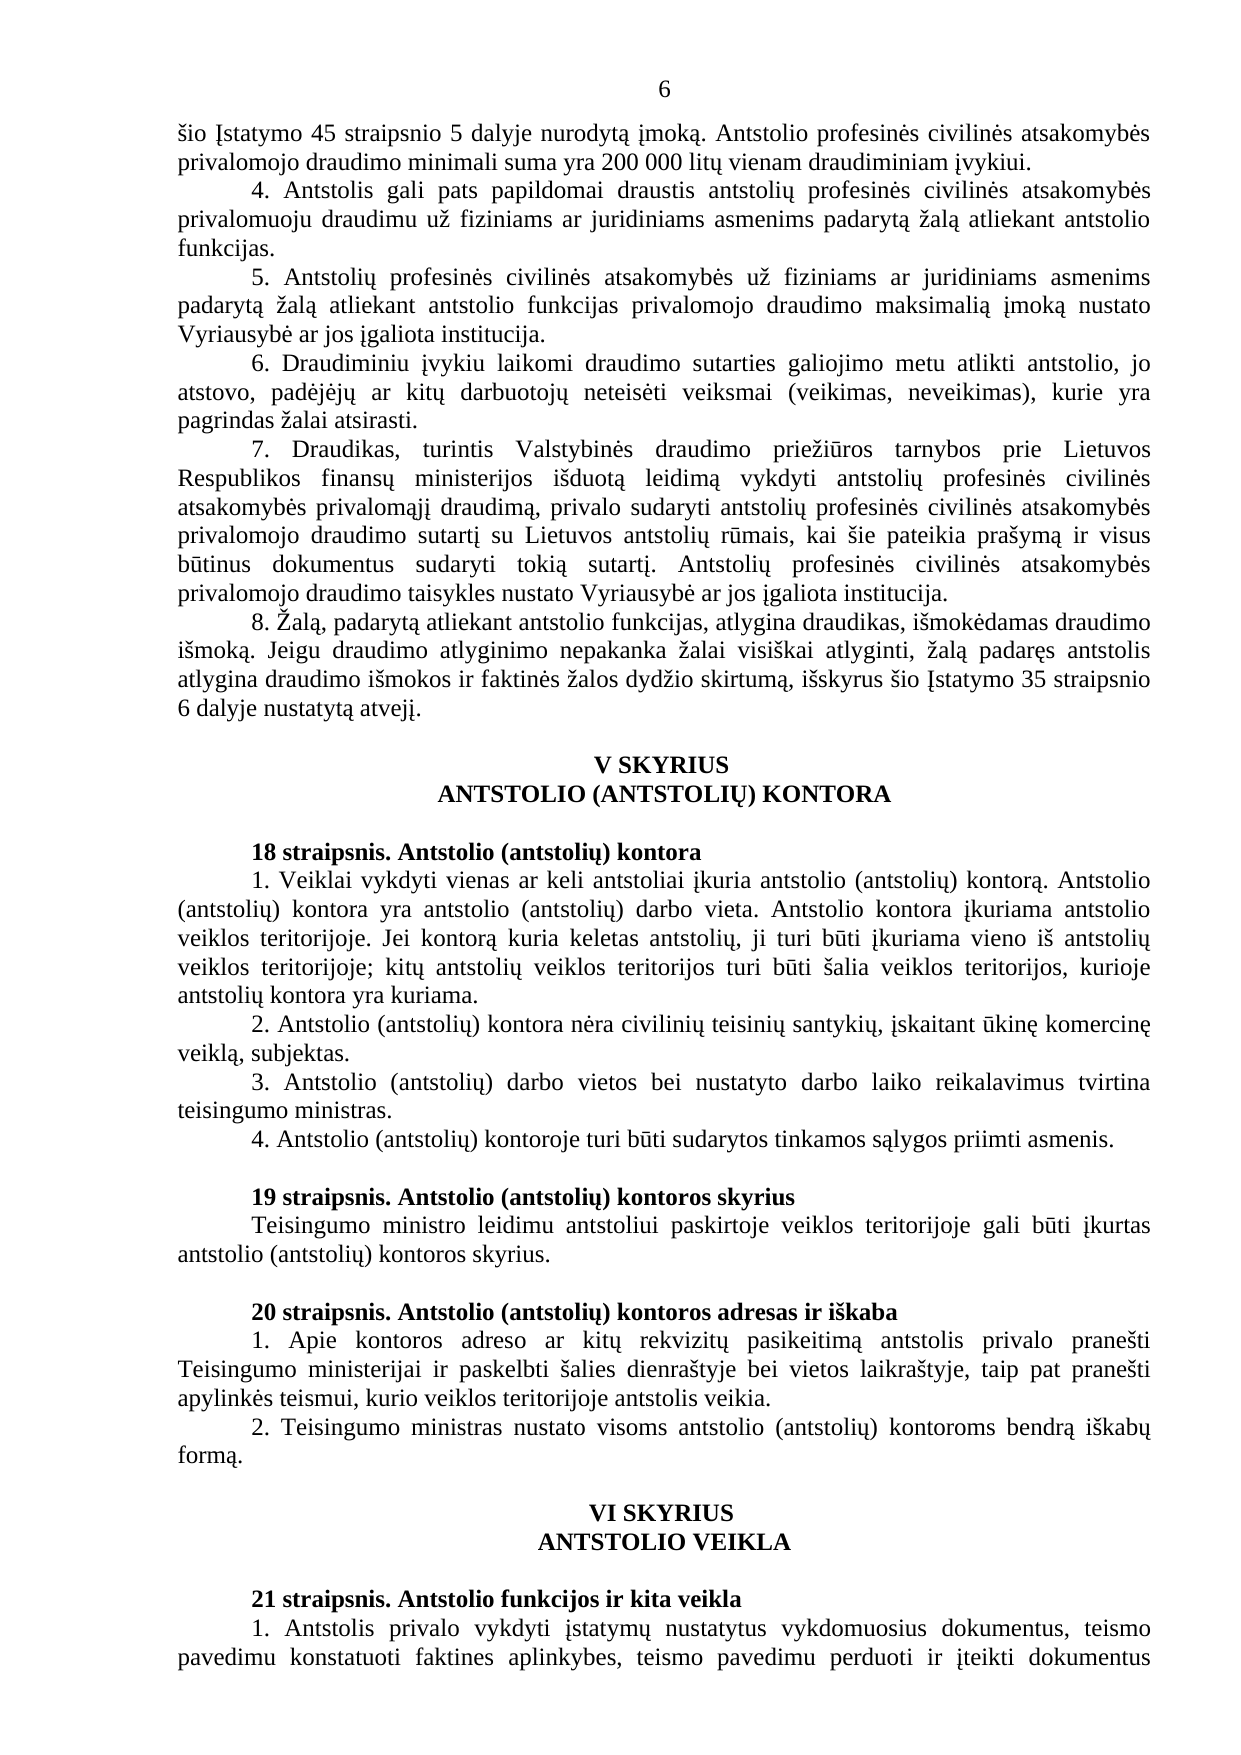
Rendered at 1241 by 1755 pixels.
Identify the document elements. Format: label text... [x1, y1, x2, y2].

text V SKYRIUS [177, 751, 1152, 779]
text 4. Antstolis gali pats papildomai draustis antstolių profesinės civilinės atsakomybės privalomuoju draudimu už fiziniams ar juridiniams asmenims padarytą žalą atliekant antstolio funkcijas. [177, 176, 1152, 262]
text 20 straipsnis. Antstolio (antstolių) kontoros adresas ir iškaba [177, 1297, 1152, 1326]
text 1. Apie kontoros adreso ar kitų rekvizitų pasikeitimą antstolis privalo pranešti Teisingumo ministerijai ir paskelbti šalies dienraštyje bei vietos laikraštyje, taip pat pranešti apylinkės teismui, kurio veiklos teritorijoje antstolis veikia. [177, 1326, 1152, 1412]
text 21 straipsnis. Antstolio funkcijos ir kita veikla [177, 1584, 1152, 1613]
text 4. Antstolio (antstolių) kontoroje turi būti sudarytos tinkamos sąlygos priimti asmenis. [177, 1124, 1152, 1153]
text 8. Žalą, padarytą atliekant antstolio funkcijas, atlygina draudikas, išmokėdamas draudimo išmoką. Jeigu draudimo atlyginimo nepakanka žalai visiškai atlyginti, žalą padaręs antstolis atlygina draudimo išmokos ir faktinės žalos dydžio skirtumą, išskyrus šio Įstatymo 35 straipsnio 6 dalyje nustatytą atvejį. [177, 607, 1152, 722]
text 2. Teisingumo ministras nustato visoms antstolio (antstolių) kontoroms bendrą iškabų formą. [177, 1412, 1152, 1469]
text 1. Antstolis privalo vykdyti įstatymų nustatytus vykdomuosius dokumentus, teismo pavedimu konstatuoti faktines aplinkybes, teismo pavedimu perduoti ir įteikti dokumentus [177, 1613, 1152, 1671]
text 3. Antstolio (antstolių) darbo vietos bei nustatyto darbo laiko reikalavimus tvirtina teisingumo ministras. [177, 1067, 1152, 1124]
text šio Įstatymo 45 straipsnio 5 dalyje nurodytą įmoką. Antstolio profesinės civilinės atsakomybės privalomojo draudimo minimali suma yra 200 000 litų vienam draudiminiam įvykiui. [177, 118, 1152, 176]
text ANTSTOLIO (ANTSTOLIŲ) KONTORA [177, 779, 1152, 808]
text 6. Draudiminiu įvykiu laikomi draudimo sutarties galiojimo metu atlikti antstolio, jo atstovo, padėjėjų ar kitų darbuotojų neteisėti veiksmai (veikimas, neveikimas), kurie yra pagrindas žalai atsirasti. [177, 348, 1152, 434]
text 18 straipsnis. Antstolio (antstolių) kontora [177, 837, 1152, 866]
text 5. Antstolių profesinės civilinės atsakomybės už fiziniams ar juridiniams asmenims padarytą žalą atliekant antstolio funkcijas privalomojo draudimo maksimalią įmoką nustato Vyriausybė ar jos įgaliota institucija. [177, 262, 1152, 348]
text 1. Veiklai vykdyti vienas ar keli antstoliai įkuria antstolio (antstolių) kontorą. Antstolio (antstolių) kontora yra antstolio (antstolių) darbo vieta. Antstolio kontora įkuriama antstolio veiklos teritorijoje. Jei kontorą kuria keletas antstolių, ji turi būti įkuriama vieno iš antstolių veiklos teritorijoje; kitų antstolių veiklos teritorijos turi būti šalia veiklos teritorijos, kurioje antstolių kontora yra kuriama. [177, 866, 1152, 1009]
text VI SKYRIUS [177, 1498, 1152, 1527]
text ANTSTOLIO VEIKLA [177, 1527, 1152, 1556]
text 7. Draudikas, turintis Valstybinės draudimo priežiūros tarnybos prie Lietuvos Respublikos finansų ministerijos išduotą leidimą vykdyti antstolių profesinės civilinės atsakomybės privalomąjį draudimą, privalo sudaryti antstolių profesinės civilinės atsakomybės privalomojo draudimo sutartį su Lietuvos antstolių rūmais, kai šie pateikia prašymą ir visus būtinus dokumentus sudaryti tokią sutartį. Antstolių profesinės civilinės atsakomybės privalomojo draudimo taisykles nustato Vyriausybė ar jos įgaliota institucija. [177, 434, 1152, 607]
text Teisingumo ministro leidimu antstoliui paskirtoje veiklos teritorijoje gali būti įkurtas antstolio (antstolių) kontoros skyrius. [177, 1211, 1152, 1268]
text 19 straipsnis. Antstolio (antstolių) kontoros skyrius [177, 1182, 1152, 1211]
text 2. Antstolio (antstolių) kontora nėra civilinių teisinių santykių, įskaitant ūkinę komercinę veiklą, subjektas. [177, 1009, 1152, 1067]
